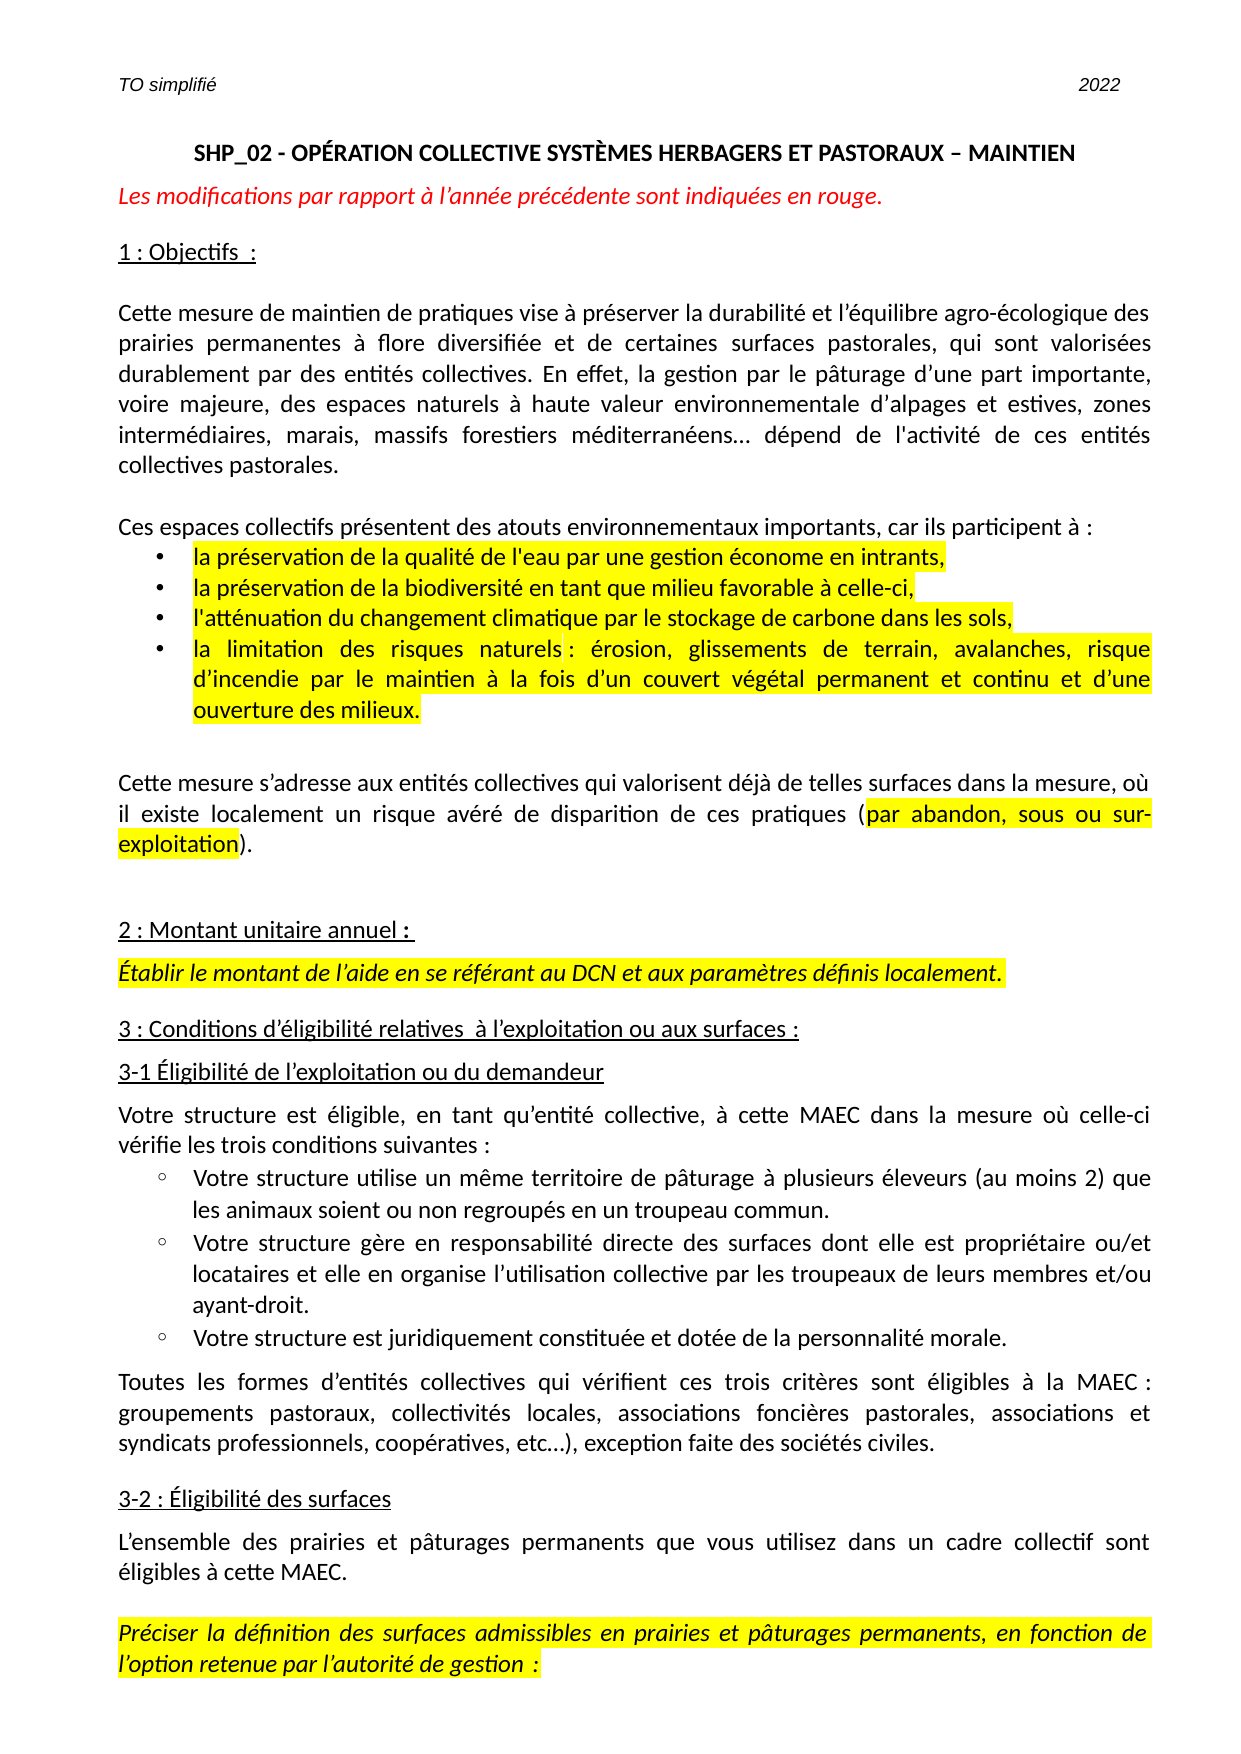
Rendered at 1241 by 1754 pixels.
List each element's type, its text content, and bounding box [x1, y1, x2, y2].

text Établir le montant de l’aide en se référant au DCN et aux paramètres définis localement. [118, 957, 1152, 988]
text Préciser la définition des surfaces admissibles en prairies et pâturages permanents, en fonction de l’option retenue par l’autorité de gestion : [118, 1617, 1152, 1678]
list la préservation de la biodiversité en tant que milieu favorable à celle-ci, [156, 572, 1152, 602]
text Cette mesure s’adresse aux entités collectives qui valorisent déjà de telles surfaces dans la mesure, où il existe localement un risque avéré de disparition de ces pratiques (par abandon, sous ou sur-exploitation). [118, 767, 1152, 859]
text 3-1 Éligibilité de l’exploitation ou du demandeur [118, 1056, 1152, 1086]
list la préservation de la qualité de l'eau par une gestion économe en intrants, [156, 541, 1152, 572]
list la limitation des risques naturels : érosion, glissements de terrain, avalanches, risque d’incendie par le maintien à la fois d’un couvert végétal permanent et continu et d’une ouverture des milieux. [156, 633, 1152, 724]
text L’ensemble des prairies et pâturages permanents que vous utilisez dans un cadre collectif sont éligibles à cette MAEC. [118, 1526, 1152, 1587]
list Votre structure gère en responsabilité directe des surfaces dont elle est propriétaire ou/et locataires et elle en organise l’utilisation collective par les troupeaux de leurs membres et/ou ayant-droit. [154, 1224, 1152, 1320]
subtitle 3 : Conditions d’éligibilité relatives à l’exploitation ou aux surfaces : [118, 1013, 1152, 1043]
text Cette mesure de maintien de pratiques vise à préserver la durabilité et l’équilibre agro-écologique des prairies permanentes à flore diversifiée et de certaines surfaces pastorales, qui sont valorisées durablement par des entités collectives. En effet, la gestion par le pâturage d’une part importante, voire majeure, des espaces naturels à haute valeur environnementale d’alpages et estives, zones intermédiaires, marais, massifs forestiers méditerranéens… dépend de l'activité de ces entités collectives pastorales. [118, 297, 1152, 480]
subtitle SHP_02 - Opération COLLECTIVE systèmes herbagers et pastoraux – maintien [118, 137, 1152, 168]
subtitle 1 : Objectifs : [118, 236, 1152, 266]
text Ces espaces collectifs présentent des atouts environnementaux importants, car ils participent à : [118, 511, 1152, 541]
list Votre structure est juridiquement constituée et dotée de la personnalité morale. [154, 1320, 1152, 1354]
text Toutes les formes d’entités collectives qui vérifient ces trois critères sont éligibles à la MAEC : groupements pastoraux, collectivités locales, associations foncières pastorales, associations et syndicats professionnels, coopératives, etc…), exception faite des sociétés civiles. [118, 1366, 1152, 1458]
list l'atténuation du changement climatique par le stockage de carbone dans les sols, [156, 602, 1152, 633]
list Votre structure utilise un même territoire de pâturage à plusieurs éleveurs (au moins 2) que les animaux soient ou non regroupés en un troupeau commun. [154, 1160, 1152, 1224]
text Les modifications par rapport à l’année précédente sont indiquées en rouge. [118, 180, 1152, 211]
text 2 : Montant unitaire annuel : [118, 914, 1152, 945]
text Votre structure est éligible, en tant qu’entité collective, à cette MAEC dans la mesure où celle-ci vérifie les trois conditions suivantes : [118, 1099, 1152, 1160]
subtitle 3-2 : Éligibilité des surfaces [118, 1483, 1152, 1513]
